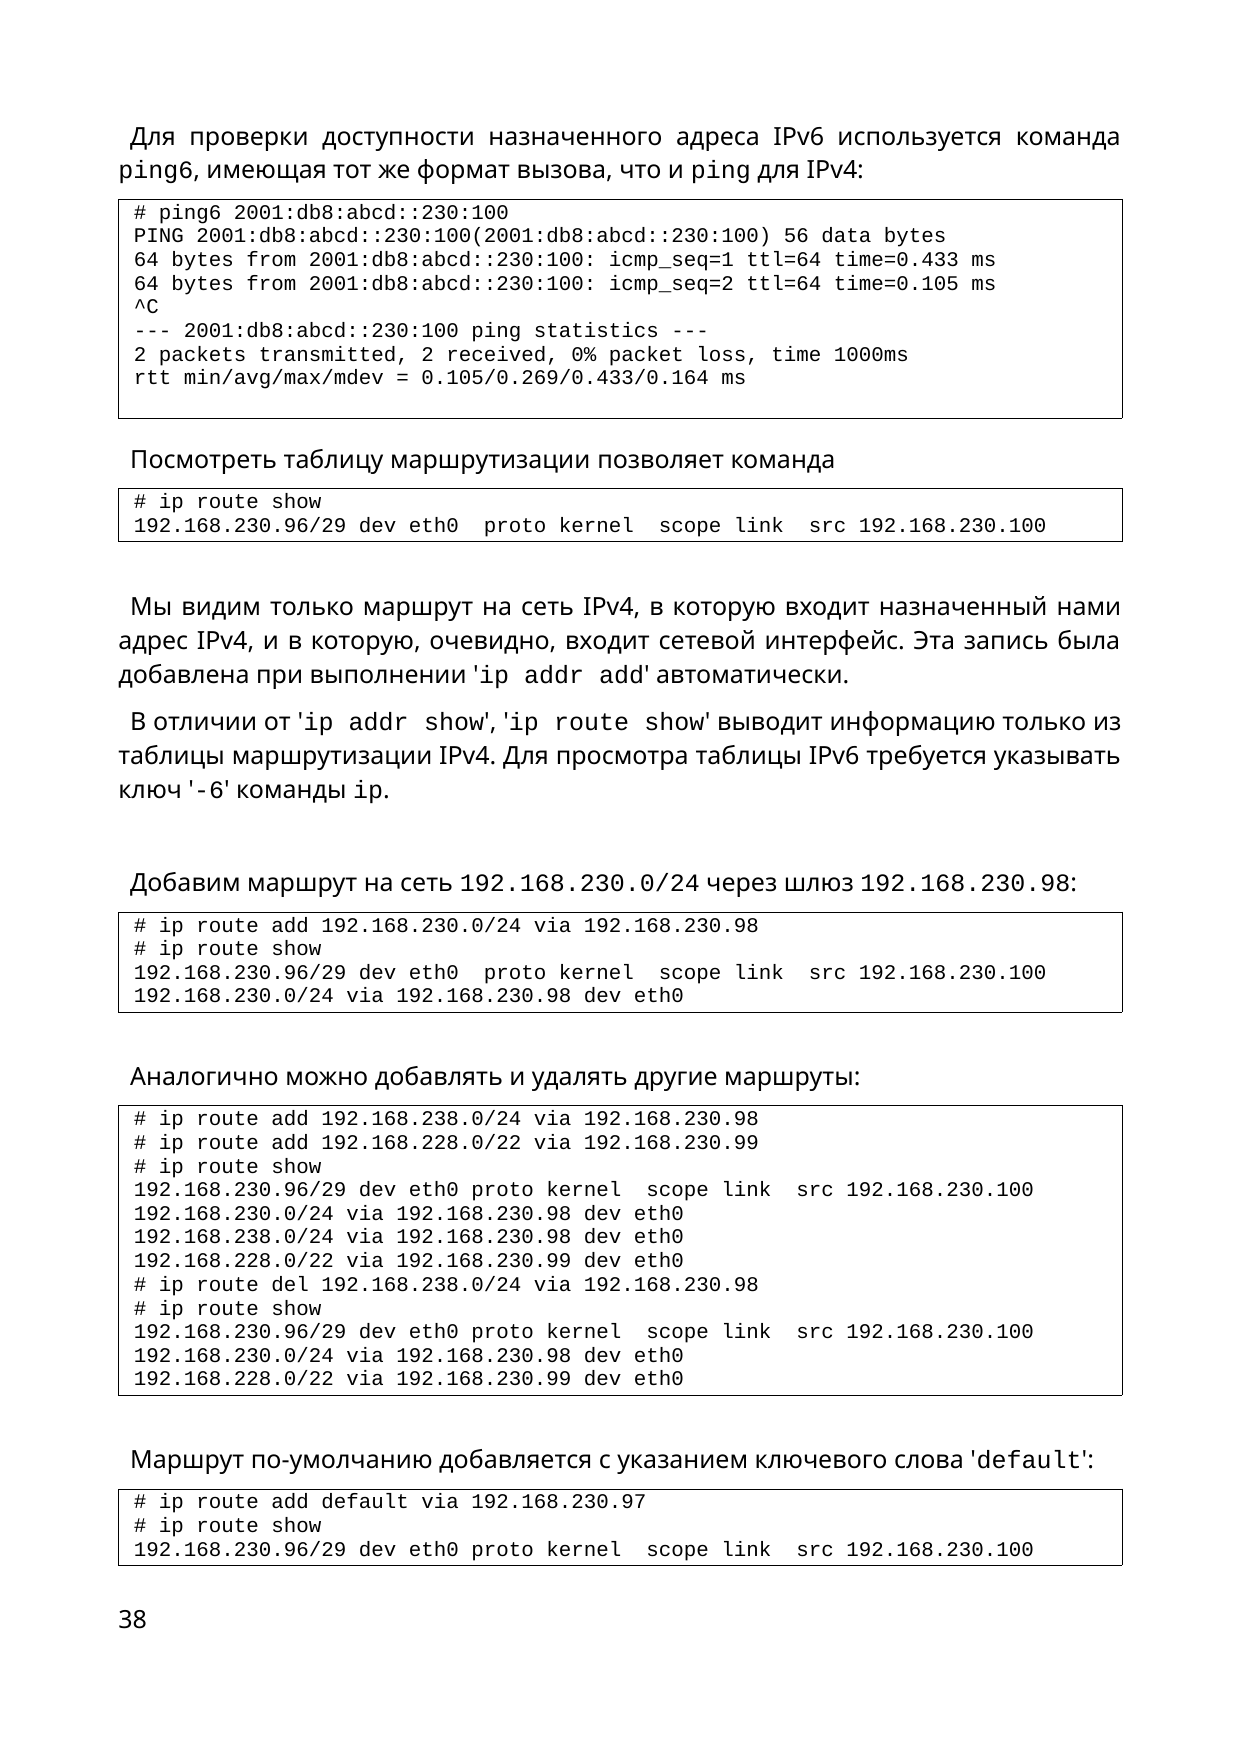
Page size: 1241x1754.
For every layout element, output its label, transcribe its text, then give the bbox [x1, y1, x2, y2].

text # ip route add default via 192.168.230.97 # ip route show 192.168.230.96/29 dev eth0 proto kernel scope link src 192.168.230.100 [119, 1490, 1122, 1565]
text # ping6 2001:db8:abcd::230:100 PING 2001:db8:abcd::230:100(2001:db8:abcd::230:100) 56 data bytes 64 bytes from 2001:db8:abcd::230:100: icmp_seq=1 ttl=64 time=0.433 ms 64 bytes from 2001:db8:abcd::230:100: icmp_seq=2 ttl=64 time=0.105 ms ^C --- 2001:db8:abcd::230:100 ping statistics --- 2 packets transmitted, 2 received, 0% packet loss, time 1000ms rtt min/avg/max/mdev = 0.105/0.269/0.433/0.164 ms [119, 200, 1122, 418]
text # ip route add 192.168.230.0/24 via 192.168.230.98 # ip route show 192.168.230.96/29 dev eth0 proto kernel scope link src 192.168.230.100 192.168.230.0/24 via 192.168.230.98 dev eth0 [119, 913, 1122, 1012]
text # ip route show 192.168.230.96/29 dev eth0 proto kernel scope link src 192.168.230.100 [119, 489, 1122, 541]
text Посмотреть таблицу маршрутизации позволяет команда [118, 442, 1122, 476]
text Для проверки доступности назначенного адреса IPv6 используется команда ping6, имеющая тот же формат вызова, что и ping для IPv4: [118, 118, 1122, 186]
text Мы видим только маршрут на сеть IPv4, в которую входит назначенный нами адрес IPv4, и в которую, очевидно, входит сетевой интерфейс. Эта запись была добавлена при выполнении 'ip addr add' автоматически. [118, 588, 1122, 691]
text # ip route del 192.168.238.0/24 via 192.168.230.98 # ip route show 192.168.230.96/29 dev eth0 proto kernel scope link src 192.168.230.100 192.168.230.0/24 via 192.168.230.98 dev eth0 192.168.228.0/22 via 192.168.230.99 dev eth0 [119, 1271, 1122, 1395]
text В отличии от 'ip addr show', 'ip route show' выводит информацию только из таблицы маршрутизации IPv4. Для просмотра таблицы IPv6 требуется указывать ключ '-6' команды ip. [118, 703, 1122, 806]
text Добавим маршрут на сеть 192.168.230.0/24 через шлюз 192.168.230.98: [118, 865, 1122, 899]
text Аналогично можно добавлять и удалять другие маршруты: [118, 1059, 1122, 1093]
text Маршрут по-умолчанию добавляется с указанием ключевого слова 'default': [118, 1442, 1122, 1476]
text # ip route add 192.168.238.0/24 via 192.168.230.98 # ip route add 192.168.228.0/22 via 192.168.230.99 # ip route show 192.168.230.96/29 dev eth0 proto kernel scope link src 192.168.230.100 192.168.230.0/24 via 192.168.230.98 dev eth0 192.168.238.0/24 via 192.168.230.98 dev eth0 192.168.228.0/22 via 192.168.230.99 dev eth0 [119, 1106, 1122, 1271]
